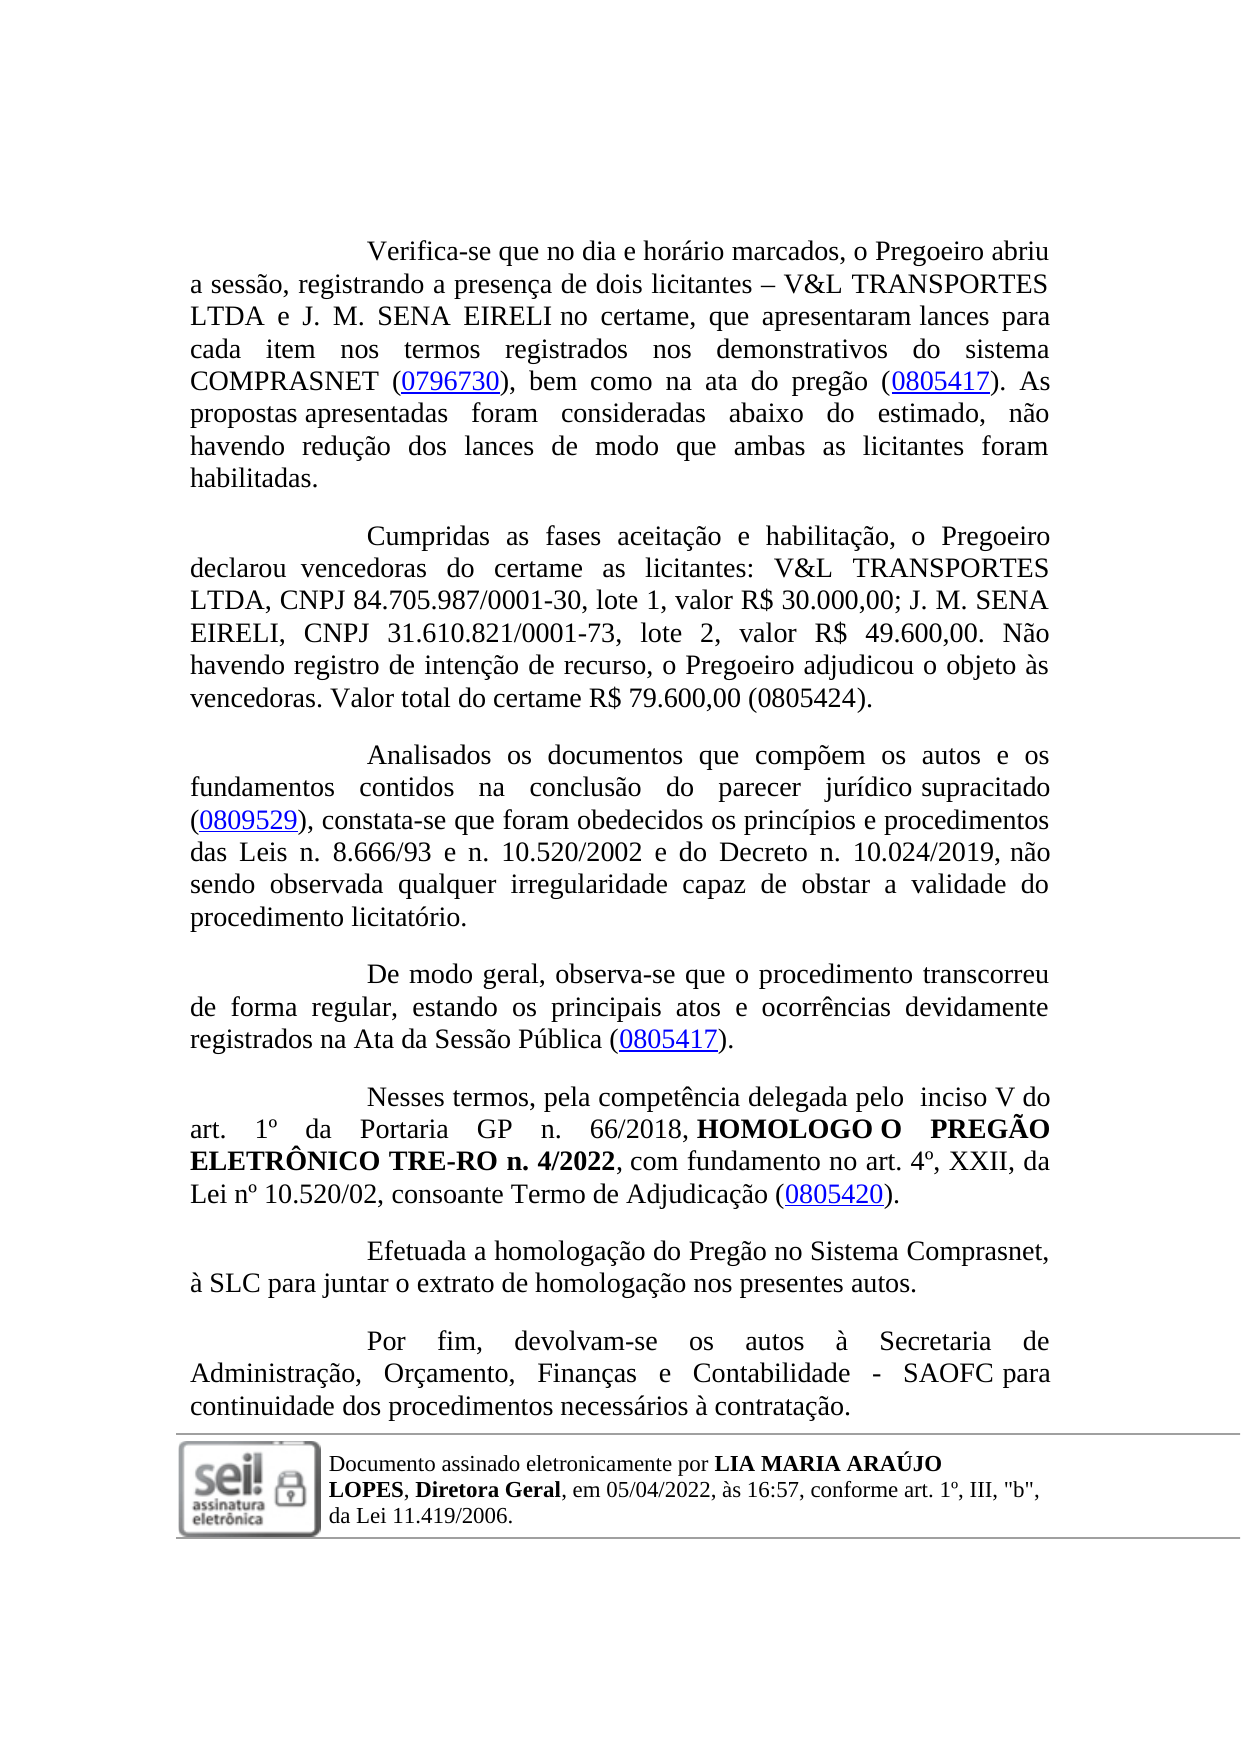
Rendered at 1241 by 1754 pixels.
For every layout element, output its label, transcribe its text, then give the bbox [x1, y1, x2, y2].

text Verifica-se que no dia e horário marcados, o Pregoeiro abriu a sessão, registrando a presença de dois licitantes – V&L TRANSPORTES LTDA e J. M. SENA EIRELI no certame, que apresentaram lances para cada item nos termos registrados nos demonstrativos do sistema COMPRASNET (0796730), bem como na ata do pregão (0805417). As propostas apresentadas foram consideradas abaixo do estimado, não havendo redução dos lances de modo que ambas as licitantes foram habilitadas. [190, 234, 1051, 494]
text Por fim, devolvam-se os autos à Secretaria de Administração, Orçamento, Finanças e Contabilidade - SAOFC para continuidade dos procedimentos necessários à contratação. [190, 1324, 1051, 1421]
table_header [177, 1440, 327, 1537]
text Nesses termos, pela competência delegada pelo inciso V do art. 1º da Portaria GP n. 66/2018, HOMOLOGO O PREGÃO ELETRÔNICO TRE-RO n. 4/2022, com fundamento no art. 4º, XXII, da Lei nº 10.520/02, consoante Termo de Adjudicação (0805420). [190, 1079, 1051, 1209]
table_header Documento assinado eletronicamente por LIA MARIA ARAÚJO LOPES, Diretora Geral, em 05/04/2022, às 16:57, conforme art. 1º, III, "b", da Lei 11.419/2006. [327, 1440, 1063, 1537]
text Cumpridas as fases aceitação e habilitação, o Pregoeiro declarou vencedoras do certame as licitantes: V&L TRANSPORTES LTDA, CNPJ 84.705.987/0001-30, lote 1, valor R$ 30.000,00; J. M. SENA EIRELI, CNPJ 31.610.821/0001-73, lote 2, valor R$ 49.600,00. Não havendo registro de intenção de recurso, o Pregoeiro adjudicou o objeto às vencedoras. Valor total do certame R$ 79.600,00 (0805424​). [190, 519, 1051, 713]
text De modo geral, observa-se que o procedimento transcorreu de forma regular, estando os principais atos e ocorrências devidamente registrados na Ata da Sessão Pública (0805417). [190, 957, 1051, 1054]
text Efetuada a homologação do Pregão no Sistema Comprasnet, à SLC para juntar o extrato de homologação nos presentes autos. [190, 1234, 1051, 1299]
text Analisados os documentos que compõem os autos e os fundamentos contidos na conclusão do parecer jurídico supracitado (0809529), constata-se que foram obedecidos os princípios e procedimentos das Leis n. 8.666/93 e n. 10.520/2002 e do Decreto n. 10.024/2019, não sendo observada qualquer irregularidade capaz de obstar a validade do procedimento licitatório. [190, 738, 1051, 932]
